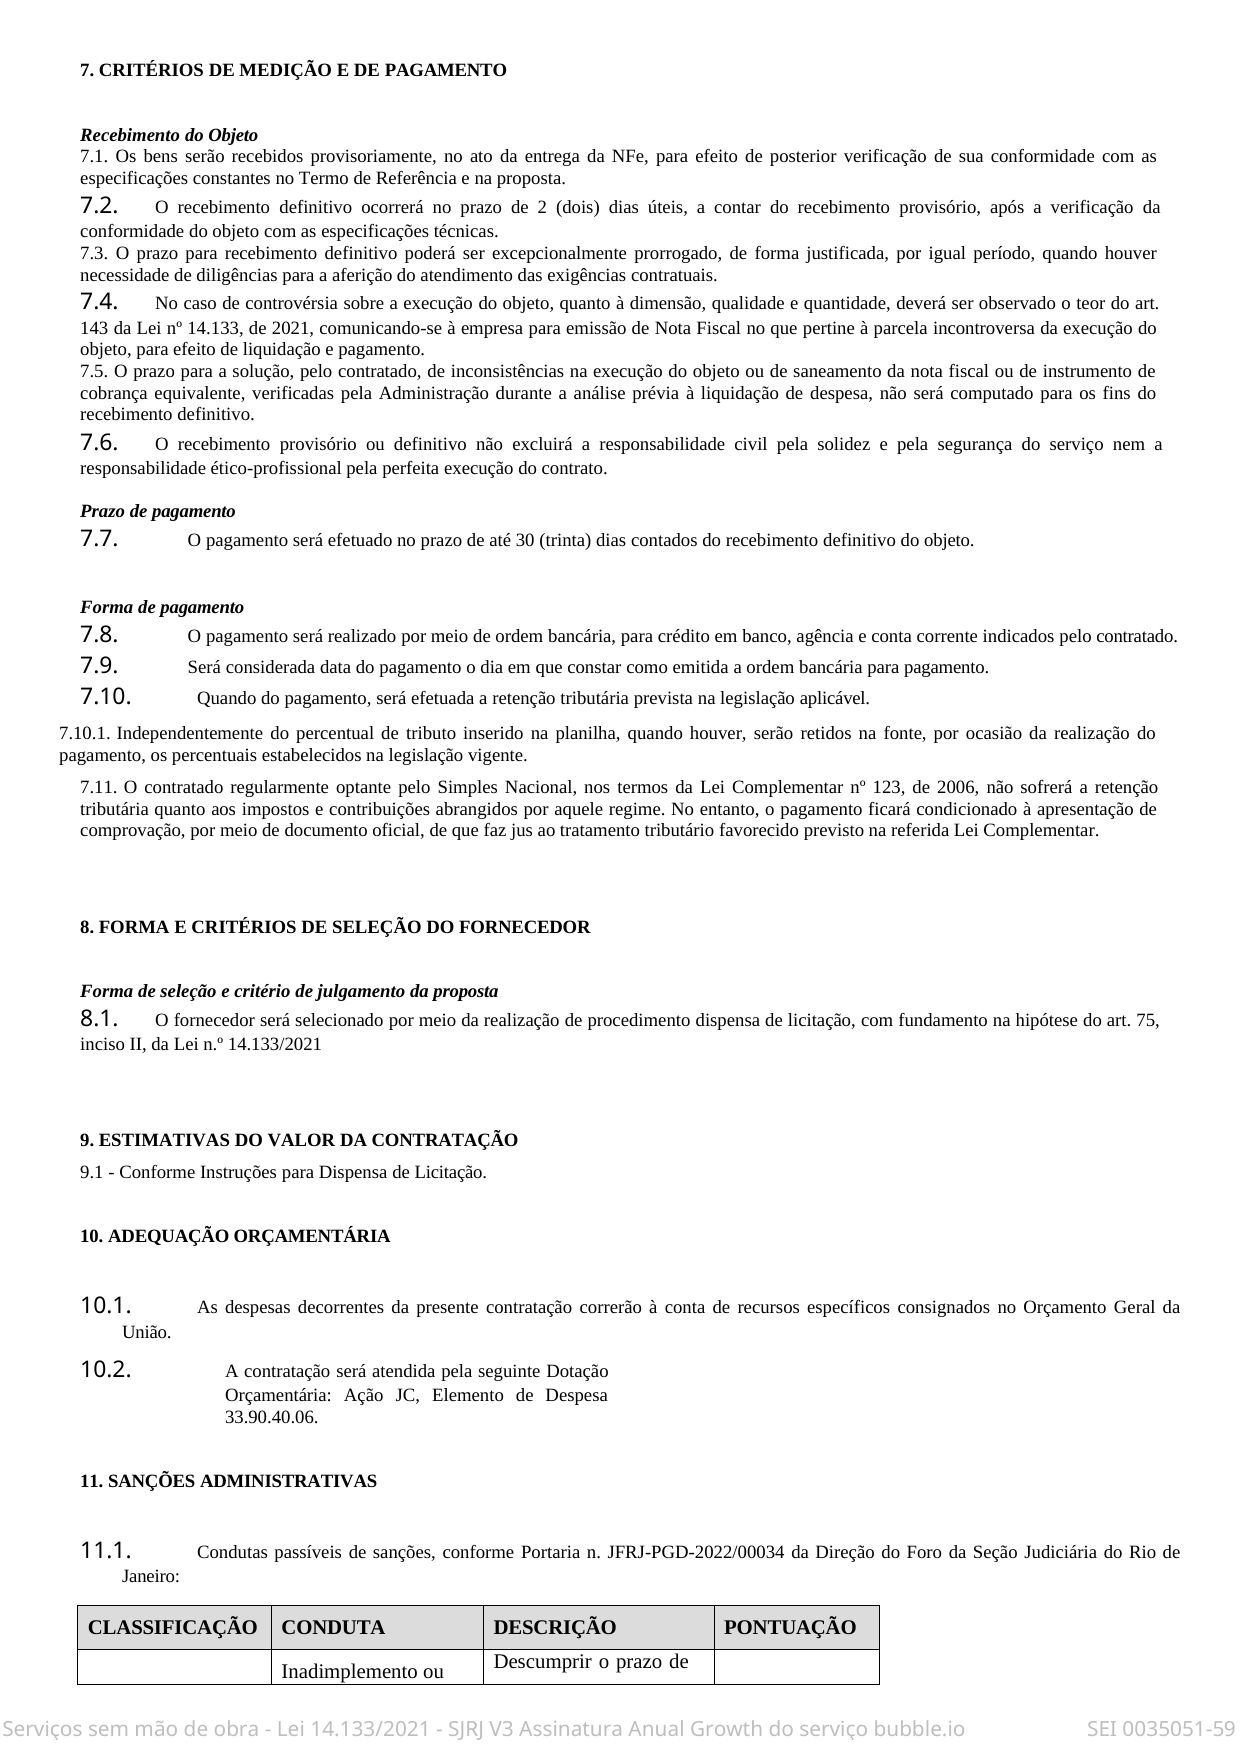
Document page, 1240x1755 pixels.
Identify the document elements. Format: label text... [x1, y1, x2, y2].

list ESTIMATIVAS DO VALOR DA CONTRATAÇÃO [80, 1129, 1181, 1151]
list O pagamento será realizado por meio de ordem bancária, para crédito em banco, agência e conta corrente indicados pelo contratado. [80, 617, 1181, 649]
table_cell Descumprir o prazo de [484, 1650, 714, 1684]
table_header CLASSIFICAÇÃO [78, 1606, 271, 1649]
list Será considerada data do pagamento o dia em que constar como emitida a ordem bancária para pagamento. [80, 649, 1181, 680]
list SANÇÕES ADMINISTRATIVAS [80, 1470, 1181, 1491]
table_cell [78, 1650, 271, 1684]
list Quando do pagamento, será efetuada a retenção tributária prevista na legislação aplicável. [80, 680, 1181, 712]
list O prazo para recebimento definitivo poderá ser excepcionalmente prorrogado, de forma justificada, por igual período, quando houver necessidade de diligências para a aferição do atendimento das exigências contratuais. [80, 242, 1159, 285]
table_cell [715, 1650, 879, 1684]
text Prazo de pagamento [80, 500, 1181, 522]
table_header DESCRIÇÃO [484, 1606, 714, 1649]
list O prazo para a solução, pelo contratado, de inconsistências na execução do objeto ou de saneamento da nota fiscal ou de instrumento de cobrança equivalente, verificadas pela Administração durante a análise prévia à liquidação de despesa, não será computado para os fins do recebimento definitivo. [80, 360, 1159, 425]
list CRITÉRIOS DE MEDIÇÃO E DE PAGAMENTO [80, 59, 1181, 81]
table_header CONDUTA [272, 1606, 483, 1649]
list As despesas decorrentes da presente contratação correrão à conta de recursos específicos consignados no Orçamento Geral da União. [80, 1289, 1181, 1342]
list O recebimento provisório ou definitivo não excluirá a responsabilidade civil pela solidez e pela segurança do serviço nem a responsabilidade ético-profissional pela perfeita execução do contrato. [80, 425, 1163, 478]
text 9.1 - Conforme Instruções para Dispensa de Licitação. [80, 1161, 1181, 1183]
list No caso de controvérsia sobre a execução do objeto, quanto à dimensão, qualidade e quantidade, deverá ser observado o teor do art. 143 da Lei nº 14.133, de 2021, comunicando-se à empresa para emissão de Nota Fiscal no que pertine à parcela incontroversa da execução do objeto, para efeito de liquidação e pagamento. [80, 285, 1159, 360]
list FORMA E CRITÉRIOS DE SELEÇÃO DO FORNECEDOR [80, 916, 1181, 937]
text Forma de seleção e critério de julgamento da proposta [80, 980, 1181, 1001]
list O recebimento definitivo ocorrerá no prazo de 2 (dois) dias úteis, a contar do recebimento provisório, após a verificação da conformidade do objeto com as especificações técnicas. [80, 189, 1162, 242]
list O contratado regularmente optante pelo Simples Nacional, nos termos da Lei Complementar nº 123, de 2006, não sofrerá a retenção tributária quanto aos impostos e contribuições abrangidos por aquele regime. No entanto, o pagamento ficará condicionado à apresentação de comprovação, por meio de documento oficial, de que faz jus ao tratamento tributário favorecido previsto na referida Lei Complementar. [80, 776, 1159, 841]
list Condutas passíveis de sanções, conforme Portaria n. JFRJ-PGD-2022/00034 da Direção do Foro da Seção Judiciária do Rio de Janeiro: [80, 1534, 1181, 1587]
list Independentemente do percentual de tributo inserido na planilha, quando houver, serão retidos na fonte, por ocasião da realização do pagamento, os percentuais estabelecidos na legislação vigente. [59, 722, 1158, 765]
table_cell Inadimplemento ou [272, 1650, 483, 1684]
list O pagamento será efetuado no prazo de até 30 (trinta) dias contados do recebimento definitivo do objeto. [80, 522, 1181, 553]
list A contratação será atendida pela seguinte Dotação Orçamentária: Ação JC, Elemento de Despesa 33.90.40.06. [80, 1353, 608, 1427]
text Forma de pagamento [80, 596, 1181, 617]
text Recebimento do Objeto [80, 123, 1181, 145]
list Os bens serão recebidos provisoriamente, no ato da entrega da NFe, para efeito de posterior verificação de sua conformidade com as especificações constantes no Termo de Referência e na proposta. [80, 145, 1159, 188]
list O fornecedor será selecionado por meio da realização de procedimento dispensa de licitação, com fundamento na hipótese do art. 75, inciso II, da Lei n.º 14.133/2021 [80, 1001, 1159, 1054]
list ADEQUAÇÃO ORÇAMENTÁRIA [80, 1225, 1181, 1247]
table_header PONTUAÇÃO [715, 1606, 879, 1649]
